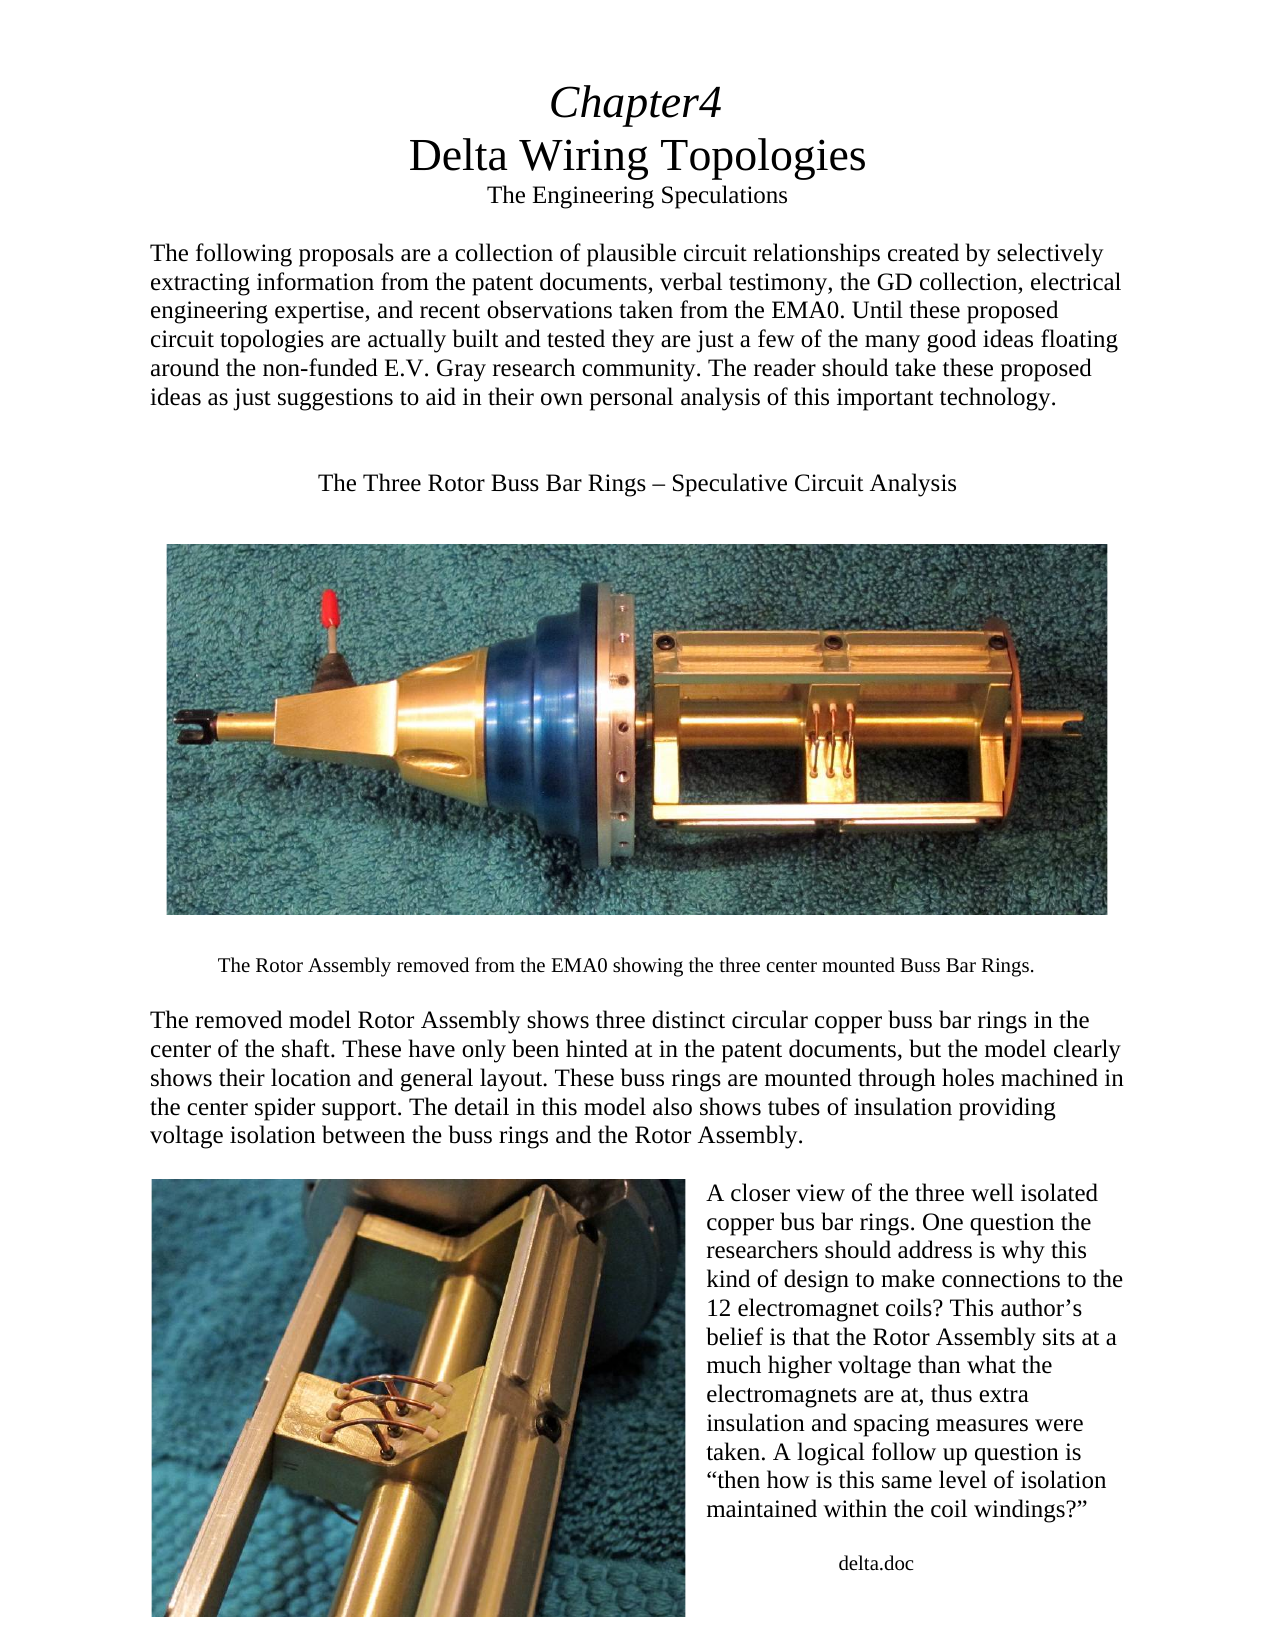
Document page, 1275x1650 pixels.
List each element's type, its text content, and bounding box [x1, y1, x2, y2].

text The Engineering Speculations [150, 180, 1125, 209]
text The Three Rotor Buss Bar Rings – Speculative Circuit Analysis [150, 468, 1125, 497]
text Delta Wiring Topologies [150, 128, 1125, 180]
picture [151, 1179, 686, 1617]
text Chapter4 [150, 75, 1125, 128]
text The removed model Rotor Assembly shows three distinct circular copper buss bar rings in the center of the shaft. These have only been hinted at in the patent documents, but the model clearly shows their location and general layout. These buss rings are mounted through holes machined in the center spider support. The detail in this model also shows tubes of insulation providing voltage isolation between the buss rings and the Rotor Assembly. [150, 1005, 1125, 1149]
text The following proposals are a collection of plausible circuit relationships created by selectively extracting information from the patent documents, verbal testimony, the GD collection, electrical engineering expertise, and recent observations taken from the EMA0. Until these proposed circuit topologies are actually built and tested they are just a few of the many good ideas floating around the non-funded E.V. Gray research community. The reader should take these proposed ideas as just suggestions to aid in their own personal analysis of this important technology. [150, 238, 1125, 410]
picture [166, 544, 1108, 915]
text A closer view of the three well isolated copper bus bar rings. One question the researchers should address is why this kind of design to make connections to the 12 electromagnet coils? This author’s belief is that the Rotor Assembly sits at a much higher voltage than what the electromagnets are at, thus extra insulation and spacing measures were taken. A logical follow up question is “then how is this same level of isolation maintained within the coil windings?” [150, 1178, 1125, 1618]
text The Rotor Assembly removed from the EMA0 showing the three center mounted Buss Bar Rings. [150, 952, 1125, 977]
